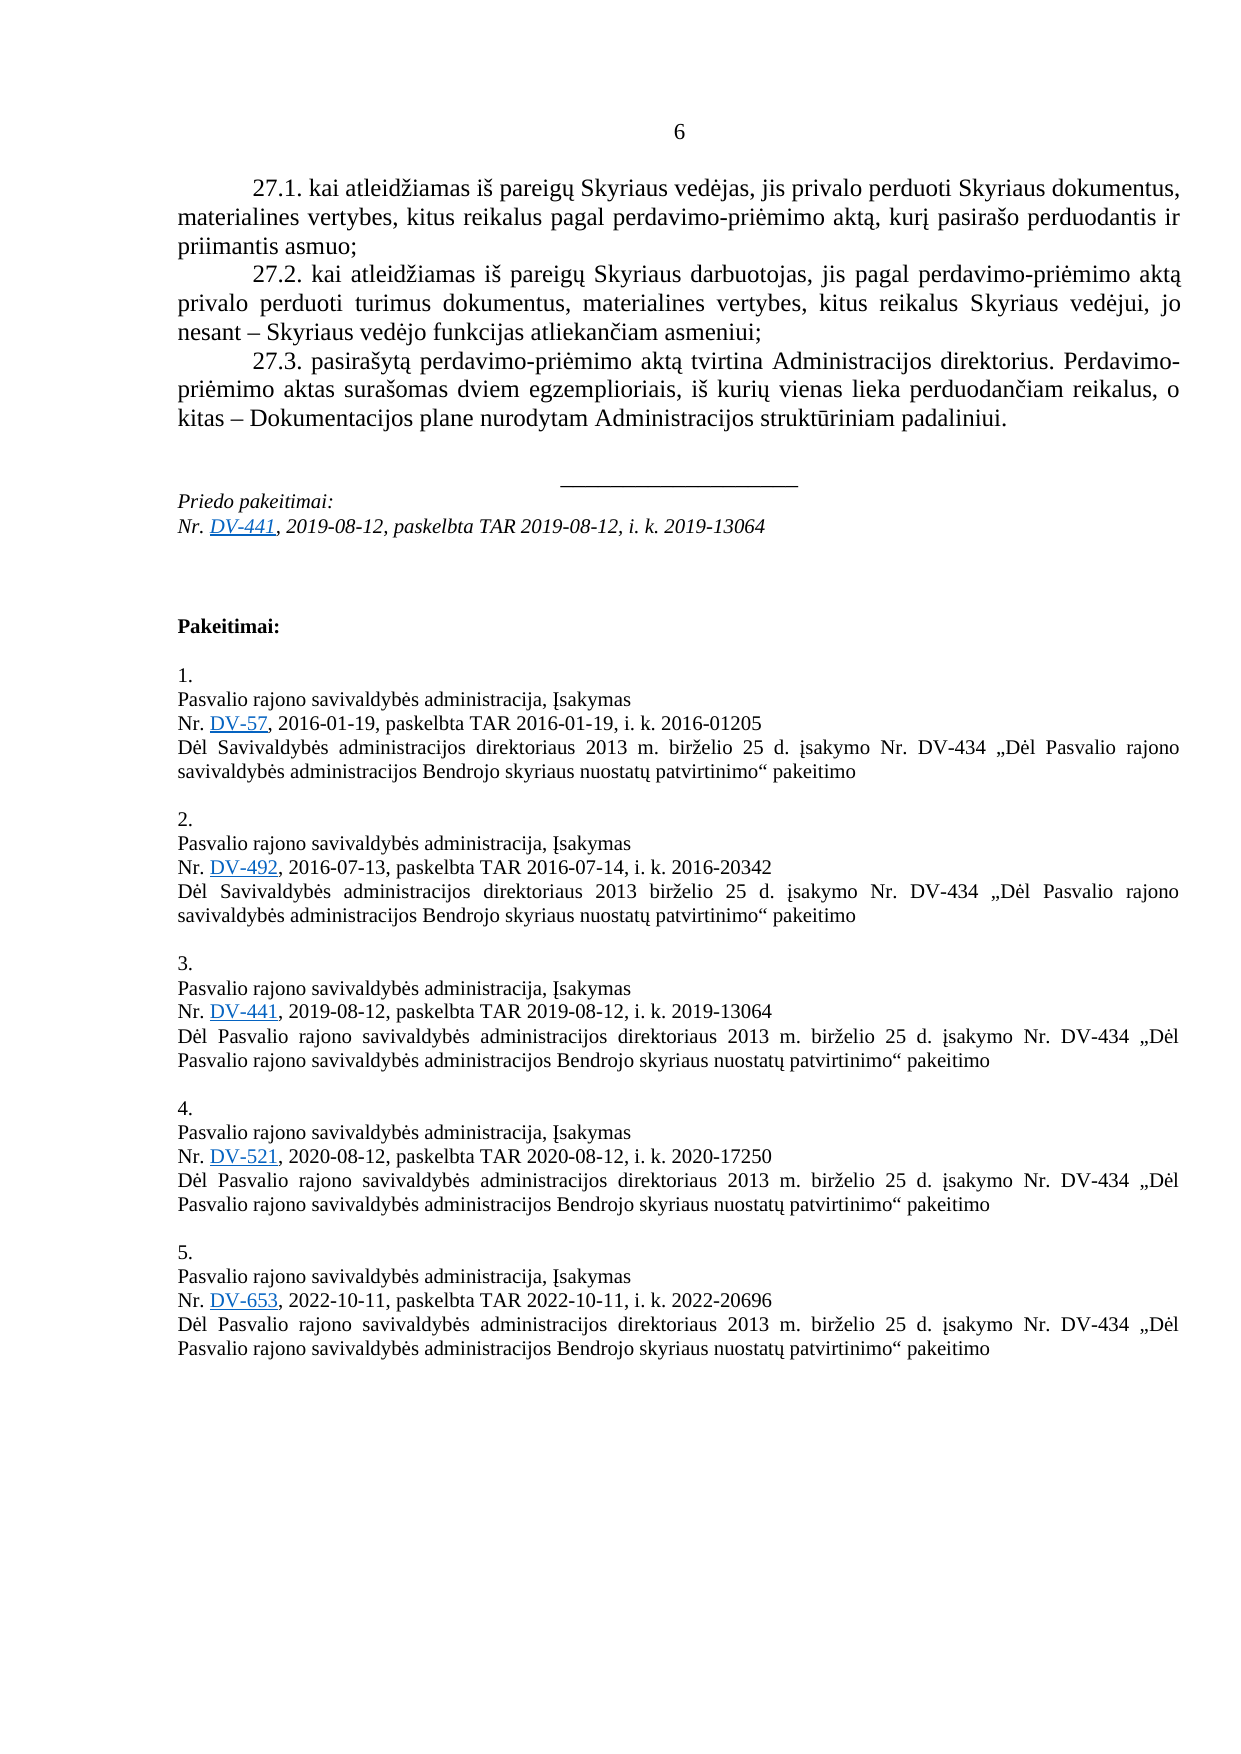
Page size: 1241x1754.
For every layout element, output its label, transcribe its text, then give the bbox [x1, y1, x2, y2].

text ___________________ [177, 461, 1181, 489]
text 3. [177, 951, 1181, 975]
text 1. [177, 663, 1181, 687]
text Pakeitimai: [177, 614, 1181, 638]
text Dėl Pasvalio rajono savivaldybės administracijos direktoriaus 2013 m. birželio 25 d. įsakymo Nr. DV-434 „Dėl Pasvalio rajono savivaldybės administracijos Bendrojo skyriaus nuostatų patvirtinimo“ pakeitimo [177, 1168, 1181, 1216]
text Dėl Savivaldybės administracijos direktoriaus 2013 m. birželio 25 d. įsakymo Nr. DV-434 „Dėl Pasvalio rajono savivaldybės administracijos Bendrojo skyriaus nuostatų patvirtinimo“ pakeitimo [177, 735, 1181, 783]
text 27.1. kai atleidžiamas iš pareigų Skyriaus vedėjas, jis privalo perduoti Skyriaus dokumentus, materialines vertybes, kitus reikalus pagal perdavimo-priėmimo aktą, kurį pasirašo perduodantis ir priimantis asmuo; [177, 173, 1181, 259]
text 2. [177, 807, 1181, 831]
text Pasvalio rajono savivaldybės administracija, Įsakymas [177, 687, 1181, 711]
text Nr. DV-653, 2022-10-11, paskelbta TAR 2022-10-11, i. k. 2022-20696 [177, 1288, 1181, 1312]
text Pasvalio rajono savivaldybės administracija, Įsakymas [177, 1120, 1181, 1144]
text Pasvalio rajono savivaldybės administracija, Įsakymas [177, 1264, 1181, 1288]
text Nr. DV-441, 2019-08-12, paskelbta TAR 2019-08-12, i. k. 2019-13064 [177, 999, 1181, 1023]
text Nr. DV-492, 2016-07-13, paskelbta TAR 2016-07-14, i. k. 2016-20342 [177, 855, 1181, 879]
text 27.2. kai atleidžiamas iš pareigų Skyriaus darbuotojas, jis pagal perdavimo-priėmimo aktą privalo perduoti turimus dokumentus, materialines vertybes, kitus reikalus Skyriaus vedėjui, jo nesant – Skyriaus vedėjo funkcijas atliekančiam asmeniui; [177, 259, 1181, 346]
text Dėl Pasvalio rajono savivaldybės administracijos direktoriaus 2013 m. birželio 25 d. įsakymo Nr. DV-434 „Dėl Pasvalio rajono savivaldybės administracijos Bendrojo skyriaus nuostatų patvirtinimo“ pakeitimo [177, 1023, 1181, 1072]
text 4. [177, 1096, 1181, 1120]
text Nr. DV-521, 2020-08-12, paskelbta TAR 2020-08-12, i. k. 2020-17250 [177, 1144, 1181, 1168]
text Pasvalio rajono savivaldybės administracija, Įsakymas [177, 831, 1181, 855]
text 27.3. pasirašytą perdavimo-priėmimo aktą tvirtina Administracijos direktorius. Perdavimo-priėmimo aktas surašomas dviem egzemplioriais, iš kurių vienas lieka perduodančiam reikalus, o kitas – Dokumentacijos plane nurodytam Administracijos struktūriniam padaliniui. [177, 346, 1181, 432]
text Nr. DV-57, 2016-01-19, paskelbta TAR 2016-01-19, i. k. 2016-01205 [177, 711, 1181, 735]
text Pasvalio rajono savivaldybės administracija, Įsakymas [177, 975, 1181, 999]
text 5. [177, 1240, 1181, 1264]
text Priedo pakeitimai: [177, 489, 1181, 513]
text Nr. DV-441, 2019-08-12, paskelbta TAR 2019-08-12, i. k. 2019-13064 [177, 513, 1181, 538]
text Dėl Pasvalio rajono savivaldybės administracijos direktoriaus 2013 m. birželio 25 d. įsakymo Nr. DV-434 „Dėl Pasvalio rajono savivaldybės administracijos Bendrojo skyriaus nuostatų patvirtinimo“ pakeitimo [177, 1312, 1181, 1360]
text Dėl Savivaldybės administracijos direktoriaus 2013 birželio 25 d. įsakymo Nr. DV-434 „Dėl Pasvalio rajono savivaldybės administracijos Bendrojo skyriaus nuostatų patvirtinimo“ pakeitimo [177, 879, 1181, 927]
